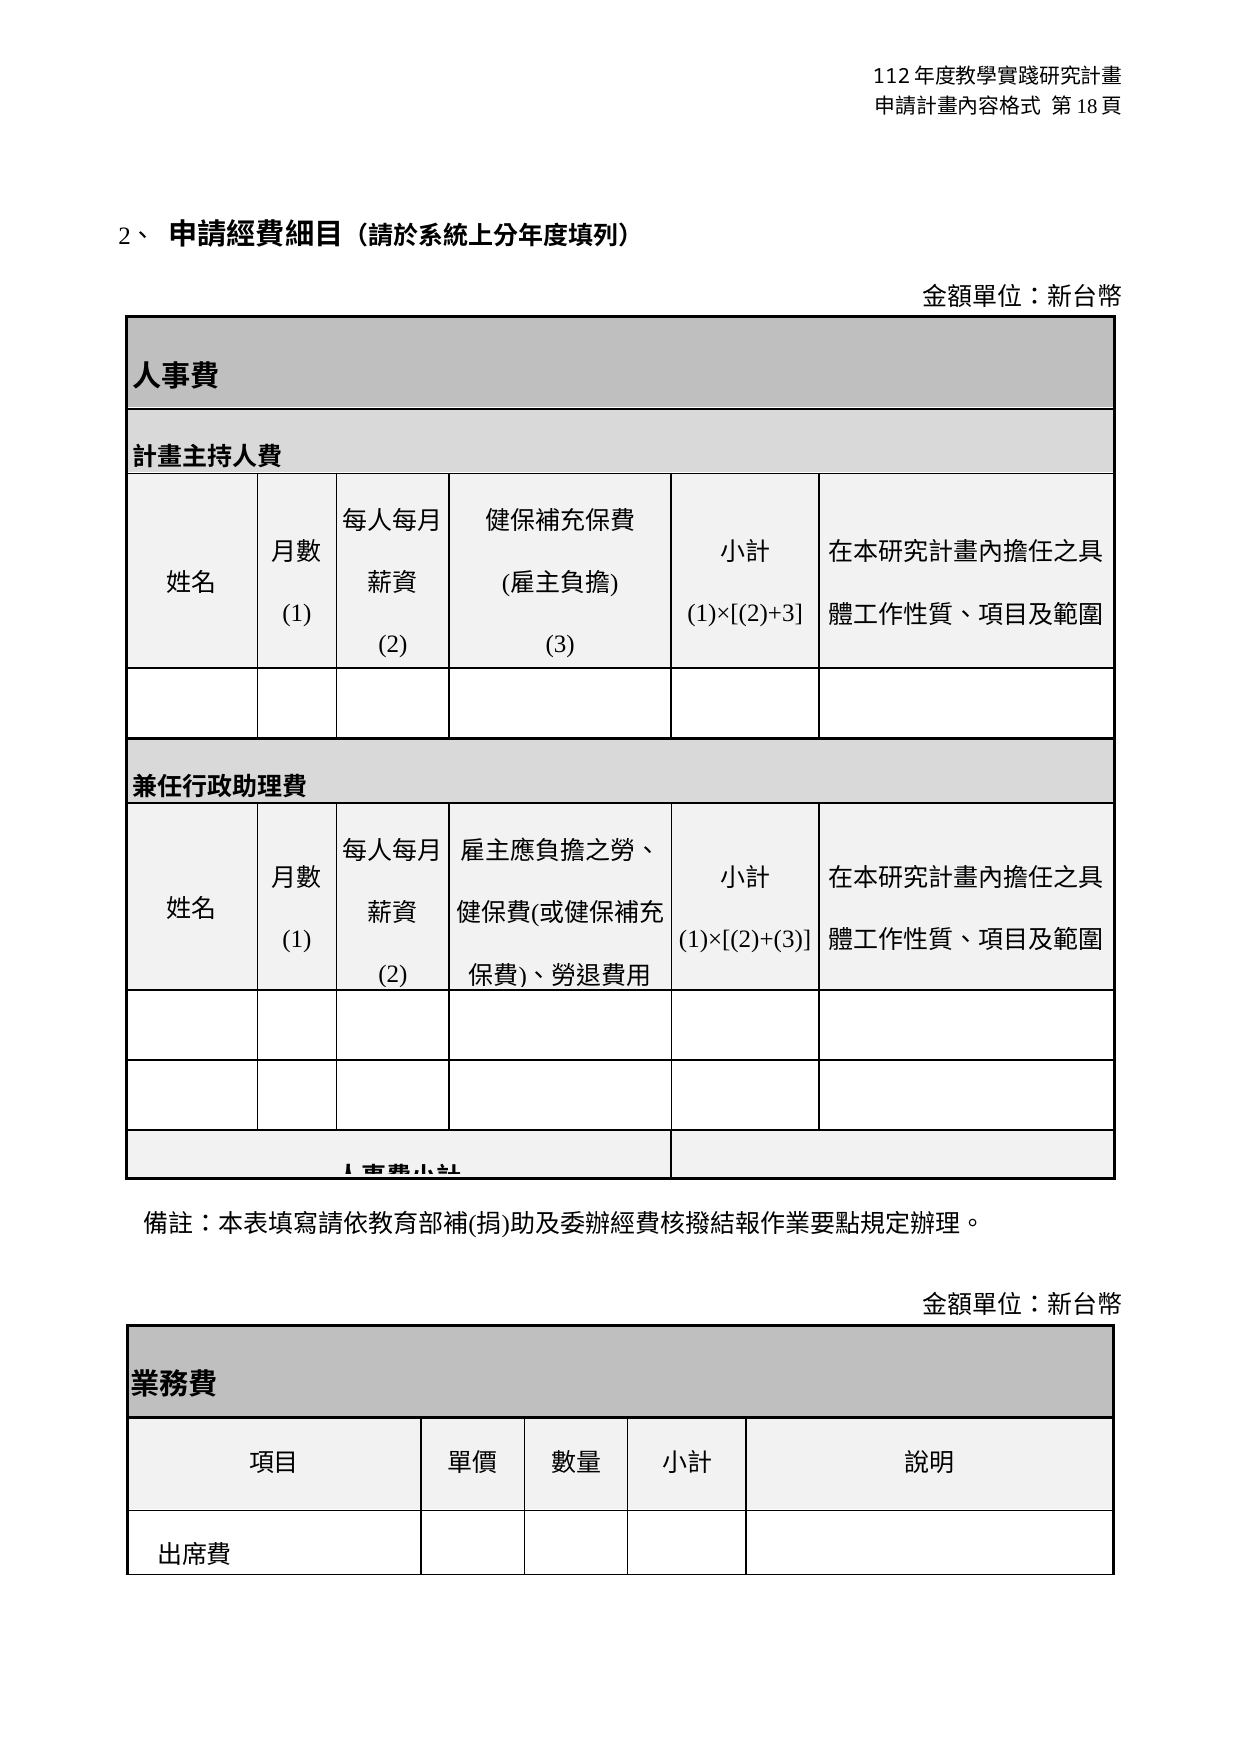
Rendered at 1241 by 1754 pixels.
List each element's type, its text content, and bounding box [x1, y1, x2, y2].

table_cell [337, 991, 448, 1059]
table_cell [672, 1131, 1113, 1177]
list 申請經費細目（請於系統上分年度填列） [118, 190, 1122, 253]
table_cell 小計 (1)×[(2)+3] [672, 474, 818, 667]
table_cell 姓名 [128, 804, 257, 989]
table_cell 單價 [422, 1419, 524, 1509]
table_cell 出席費 [129, 1511, 420, 1574]
table_header 業務費 [129, 1327, 1112, 1416]
table_cell 說明 [747, 1419, 1112, 1509]
table_cell 每人每月薪資 (2) [337, 474, 448, 667]
table_cell [450, 669, 670, 737]
table_cell 小計 (1)×[(2)+(3)] [672, 804, 818, 989]
table_cell [450, 991, 671, 1059]
table_cell [422, 1511, 524, 1574]
table_cell 在本研究計畫內擔任之具體工作性質、項目及範圍 [820, 474, 1113, 667]
table_cell [672, 669, 818, 737]
table_cell [258, 1061, 336, 1129]
table_cell 計畫主持人費 [128, 410, 1113, 472]
table_cell [820, 991, 1113, 1059]
table_cell [672, 1061, 818, 1129]
table_cell 在本研究計畫內擔任之具體工作性質、項目及範圍 [820, 804, 1113, 989]
text 金額單位：新台幣 [118, 1261, 1122, 1324]
table_cell 小計 [628, 1419, 745, 1509]
table_cell 姓名 [128, 474, 257, 667]
table_cell [747, 1511, 1112, 1574]
text 備註：本表填寫請依教育部補(捐)助及委辦經費核撥結報作業要點規定辦理。 [143, 1180, 1122, 1242]
table_cell [525, 1511, 627, 1574]
table_cell [628, 1511, 745, 1574]
table_cell 月數 (1) [258, 804, 336, 989]
table_cell [820, 1061, 1113, 1129]
table_cell [258, 669, 336, 737]
table_cell [128, 1061, 257, 1129]
table_cell [337, 669, 448, 737]
table_cell [337, 1061, 448, 1129]
table_cell [450, 1061, 671, 1129]
table_cell 數量 [525, 1419, 627, 1509]
table_cell [128, 991, 257, 1059]
text 金額單位：新台幣 [118, 253, 1122, 315]
table_header 人事費 [128, 318, 1113, 407]
table_cell 每人每月薪資 (2) [337, 804, 448, 989]
table_cell 項目 [129, 1419, 420, 1509]
table_cell 雇主應負擔之勞、健保費(或健保補充保費)、勞退費用 (3) [450, 804, 671, 989]
table_cell 月數 (1) [258, 474, 336, 667]
table_cell [672, 991, 818, 1059]
table_cell 人事費小計 [128, 1131, 670, 1177]
table_cell 健保補充保費 (雇主負擔) (3) [450, 474, 670, 667]
table_cell [258, 991, 336, 1059]
table_cell [820, 669, 1113, 737]
table_cell 兼任行政助理費 [128, 740, 1113, 802]
table_cell [128, 669, 257, 737]
